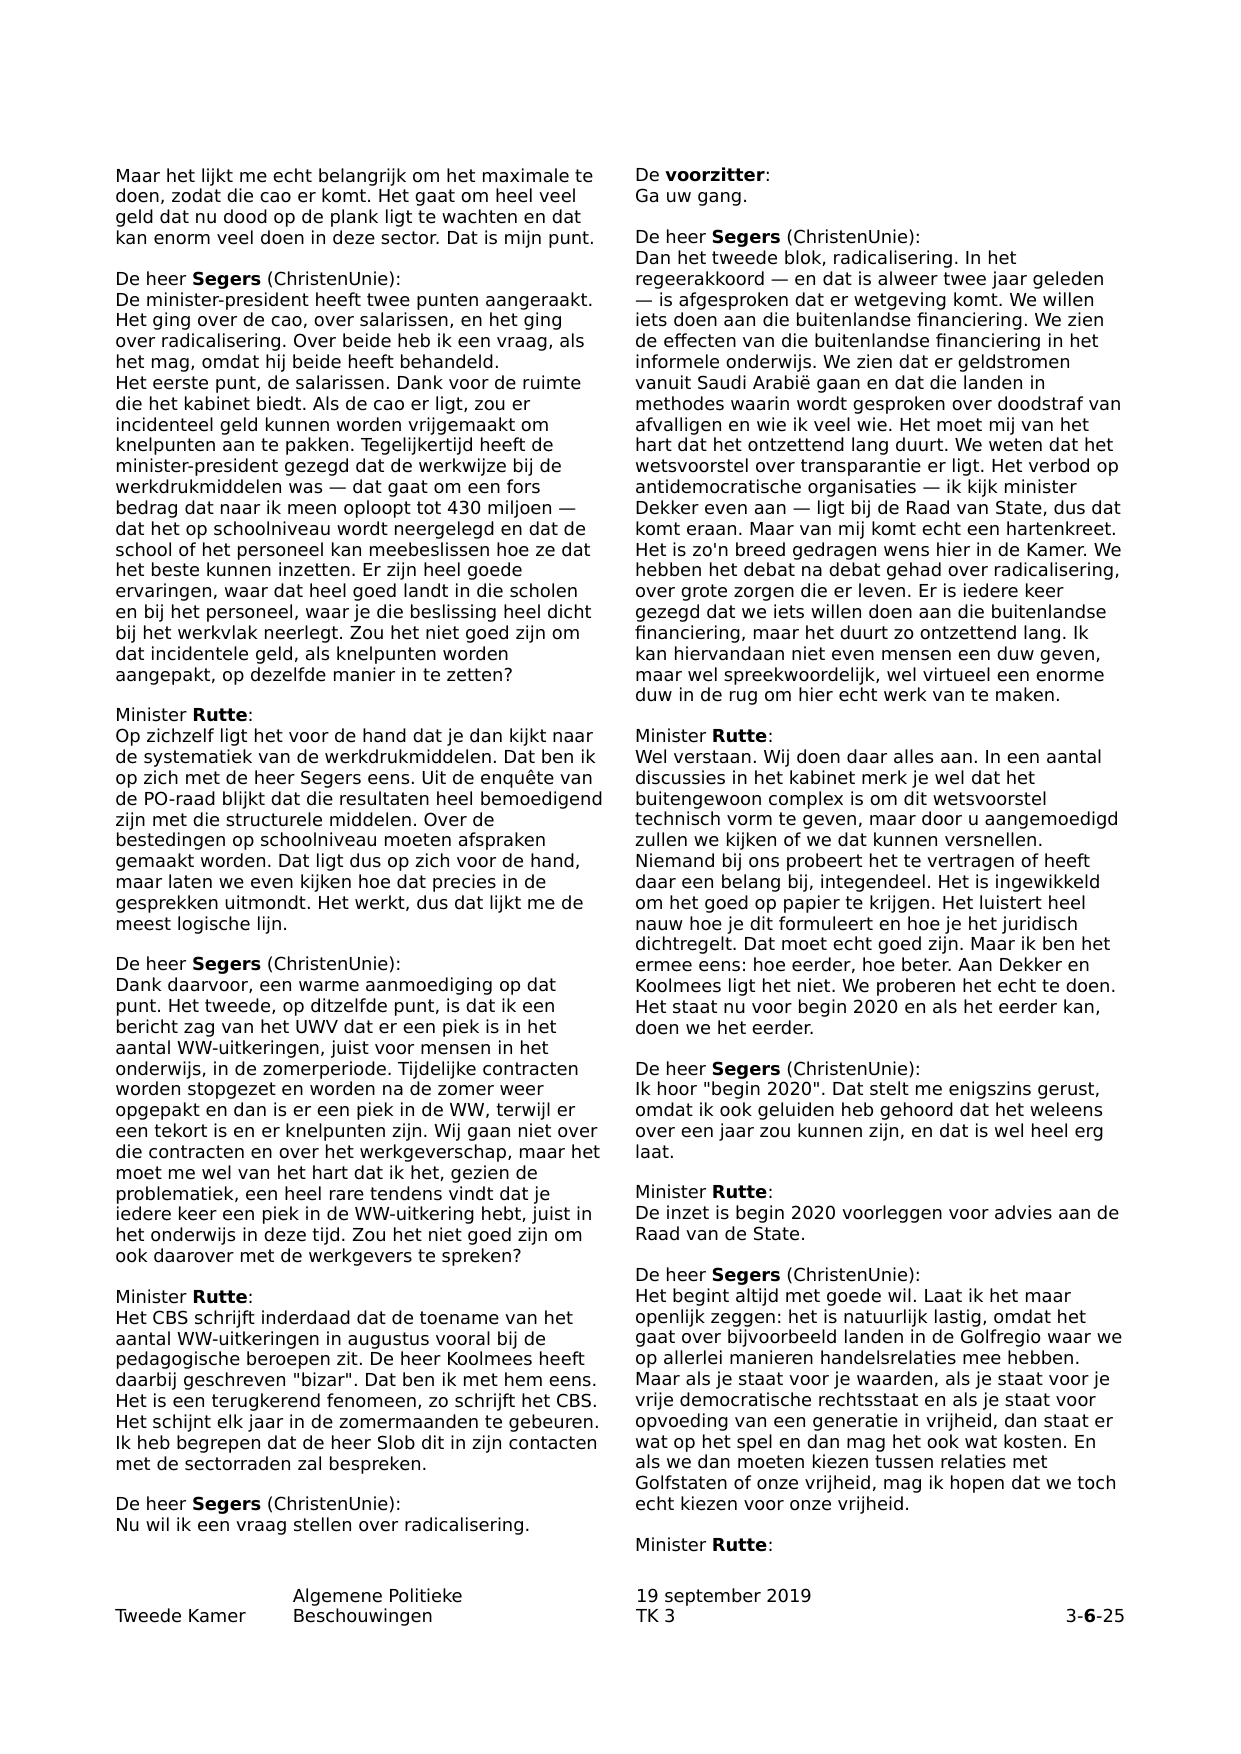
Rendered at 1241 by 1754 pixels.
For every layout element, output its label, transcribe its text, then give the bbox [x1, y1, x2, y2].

text De inzet is begin 2020 voorleggen voor advies aan de Raad van de State. [635, 1203, 1125, 1245]
text De heer Segers (ChristenUnie): [635, 1265, 1125, 1286]
text Dan het tweede blok, radicalisering. In het regeerakkoord — en dat is alweer twee jaar geleden — is afgesproken dat er wetgeving komt. We willen iets doen aan die buitenlandse financiering. We zien de effecten van die buitenlandse financiering in het informele onderwijs. We zien dat er geldstromen vanuit Saudi Arabië gaan en dat die landen in methodes waarin wordt gesproken over doodstraf van afvalligen en wie ik veel wie. Het moet mij van het hart dat het ontzettend lang duurt. We weten dat het wetsvoorstel over transparantie er ligt. Het verbod op antidemocratische organisaties — ik kijk minister Dekker even aan — ligt bij de Raad van State, dus dat komt eraan. Maar van mij komt echt een hartenkreet. Het is zo'n breed gedragen wens hier in de Kamer. We hebben het debat na debat gehad over radicalisering, over grote zorgen die er leven. Er is iedere keer gezegd dat we iets willen doen aan die buitenlandse financiering, maar het duurt zo ontzettend lang. Ik kan hiervandaan niet even mensen een duw geven, maar wel spreekwoordelijk, wel virtueel een enorme duw in de rug om hier echt werk van te maken. [635, 248, 1125, 706]
text Ik hoor "begin 2020". Dat stelt me enigszins gerust, omdat ik ook geluiden heb gehoord dat het weleens over een jaar zou kunnen zijn, en dat is wel heel erg laat. [635, 1079, 1125, 1162]
text Wel verstaan. Wij doen daar alles aan. In een aantal discussies in het kabinet merk je wel dat het buitengewoon complex is om dit wetsvoorstel technisch vorm te geven, maar door u aangemoedigd zullen we kijken of we dat kunnen versnellen. Niemand bij ons probeert het te vertragen of heeft daar een belang bij, integendeel. Het is ingewikkeld om het goed op papier te krijgen. Het luistert heel nauw hoe je dit formuleert en hoe je het juridisch dichtregelt. Dat moet echt goed zijn. Maar ik ben het ermee eens: hoe eerder, hoe beter. Aan Dekker en Koolmees ligt het niet. We proberen het echt te doen. Het staat nu voor begin 2020 en als het eerder kan, doen we het eerder. [635, 747, 1125, 1038]
text Minister Rutte: [635, 1182, 1125, 1203]
text De minister-president heeft twee punten aangeraakt. Het ging over de cao, over salarissen, en het ging over radicalisering. Over beide heb ik een vraag, als het mag, omdat hij beide heeft behandeld. [115, 289, 605, 373]
text De heer Segers (ChristenUnie): [635, 227, 1125, 248]
text Het eerste punt, de salarissen. Dank voor de ruimte die het kabinet biedt. Als de cao er ligt, zou er incidenteel geld kunnen worden vrijgemaakt om knelpunten aan te pakken. Tegelijkertijd heeft de minister-president gezegd dat de werkwijze bij de werkdrukmiddelen was — dat gaat om een fors bedrag dat naar ik meen oploopt tot 430 miljoen — dat het op schoolniveau wordt neergelegd en dat de school of het personeel kan meebeslissen hoe ze dat het beste kunnen inzetten. Er zijn heel goede ervaringen, waar dat heel goed landt in die scholen en bij het personeel, waar je die beslissing heel dicht bij het werkvlak neerlegt. Zou het niet goed zijn om dat incidentele geld, als knelpunten worden aangepakt, op dezelfde manier in te zetten? [115, 373, 605, 685]
text De heer Segers (ChristenUnie): [115, 1494, 605, 1515]
text De heer Segers (ChristenUnie): [115, 269, 605, 289]
text Ga uw gang. [635, 186, 1125, 207]
text Het begint altijd met goede wil. Laat ik het maar openlijk zeggen: het is natuurlijk lastig, omdat het gaat over bijvoorbeeld landen in de Golfregio waar we op allerlei manieren handelsrelaties mee hebben. Maar als je staat voor je waarden, als je staat voor je vrije democratische rechtsstaat en als je staat voor opvoeding van een generatie in vrijheid, dan staat er wat op het spel en dan mag het ook wat kosten. En als we dan moeten kiezen tussen relaties met Golfstaten of onze vrijheid, mag ik hopen dat we toch echt kiezen voor onze vrijheid. [635, 1286, 1125, 1515]
text Het CBS schrijft inderdaad dat de toename van het aantal WW-uitkeringen in augustus vooral bij de pedagogische beroepen zit. De heer Koolmees heeft daarbij geschreven "bizar". Dat ben ik met hem eens. Het is een terugkerend fenomeen, zo schrijft het CBS. Het schijnt elk jaar in de zomermaanden te gebeuren. Ik heb begrepen dat de heer Slob dit in zijn contacten met de sectorraden zal bespreken. [115, 1307, 605, 1474]
text Minister Rutte: [115, 705, 605, 726]
text De heer Segers (ChristenUnie): [115, 954, 605, 975]
text De voorzitter: [635, 165, 1125, 186]
text Maar het lijkt me echt belangrijk om het maximale te doen, zodat die cao er komt. Het gaat om heel veel geld dat nu dood op de plank ligt te wachten en dat kan enorm veel doen in deze sector. Dat is mijn punt. [115, 165, 605, 249]
text De heer Segers (ChristenUnie): [635, 1058, 1125, 1079]
text Dank daarvoor, een warme aanmoediging op dat punt. Het tweede, op ditzelfde punt, is dat ik een bericht zag van het UWV dat er een piek is in het aantal WW-uitkeringen, juist voor mensen in het onderwijs, in de zomerperiode. Tijdelijke contracten worden stopgezet en worden na de zomer weer opgepakt en dan is er een piek in de WW, terwijl er een tekort is en er knelpunten zijn. Wij gaan niet over die contracten en over het werkgeverschap, maar het moet me wel van het hart dat ik het, gezien de problematiek, een heel rare tendens vindt dat je iedere keer een piek in de WW-uitkering hebt, juist in het onderwijs in deze tijd. Zou het niet goed zijn om ook daarover met de werkgevers te spreken? [115, 975, 605, 1267]
text Nu wil ik een vraag stellen over radicalisering. [115, 1515, 605, 1536]
text Minister Rutte: [635, 1535, 1125, 1555]
text Minister Rutte: [115, 1287, 605, 1307]
text Minister Rutte: [635, 726, 1125, 747]
text Op zichzelf ligt het voor de hand dat je dan kijkt naar de systematiek van de werkdrukmiddelen. Dat ben ik op zich met de heer Segers eens. Uit de enquête van de PO-raad blijkt dat die resultaten heel bemoedigend zijn met die structurele middelen. Over de bestedingen op schoolniveau moeten afspraken gemaakt worden. Dat ligt dus op zich voor de hand, maar laten we even kijken hoe dat precies in de gesprekken uitmondt. Het werkt, dus dat lijkt me de meest logische lijn. [115, 726, 605, 934]
